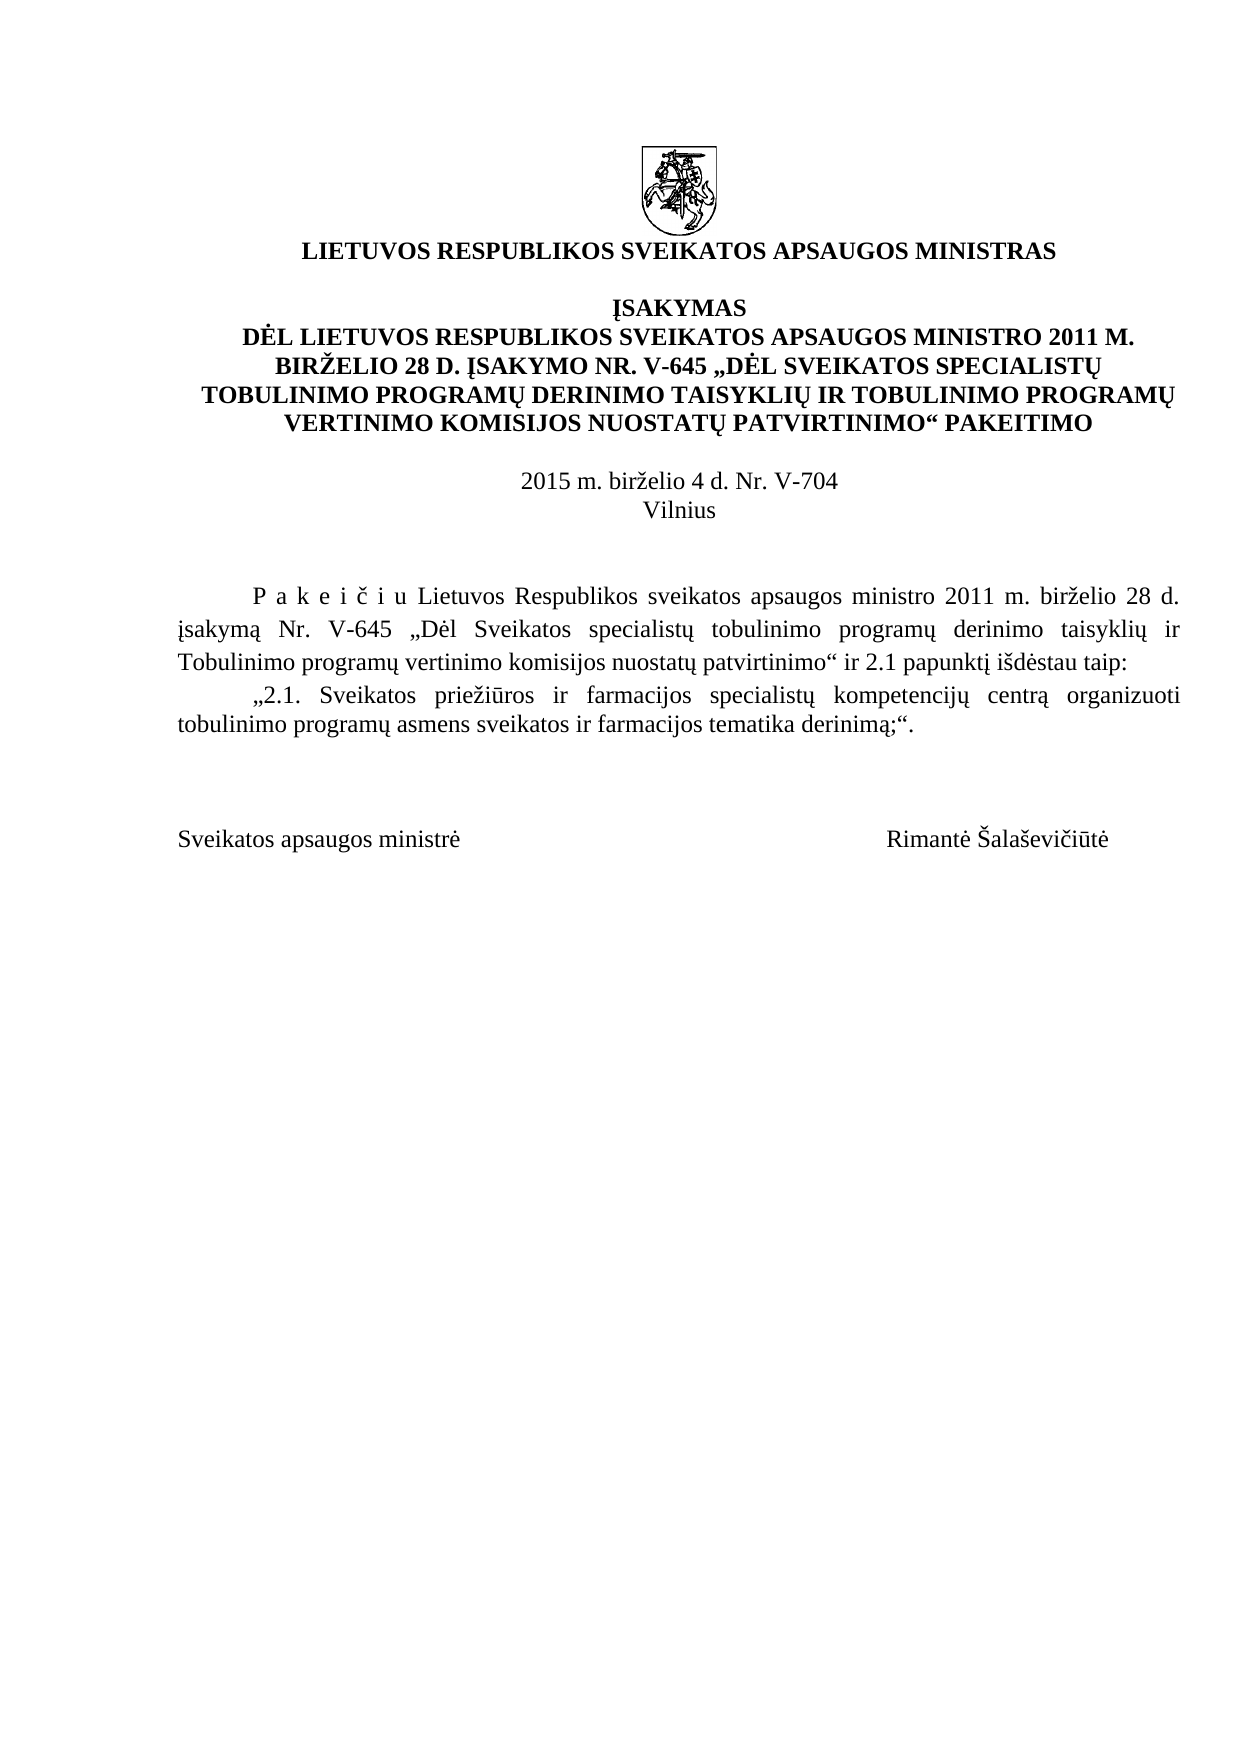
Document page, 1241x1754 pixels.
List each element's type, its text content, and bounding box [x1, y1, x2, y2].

text „2.1. Sveikatos priežiūros ir farmacijos specialistų kompetencijų centrą organizuoti tobulinimo programų asmens sveikatos ir farmacijos tematika derinimą;“. [177, 680, 1181, 737]
text LIETUVOS RESPUBLIKOS SVEIKATOS APSAUGOS MINISTRAS [177, 236, 1181, 265]
text ĮSAKYMAS [177, 293, 1181, 322]
text 2015 m. birželio 4 d. Nr. V-704 [177, 466, 1181, 495]
text Vilnius [177, 495, 1181, 523]
text DĖL lietuvos respublikos sveikatos apsaugos ministro 2011 m. birželio 28 d. įsakymo nr. v-645 „dėl SVEIKATOS SPECIALISTŲ TOBULINIMO PROGRAMŲ DERINIMO TAISYKLIŲ ir tobulinimo programų vertinimo komisijos nuostatų patvirtinimo“ PAKEITIMO [196, 322, 1181, 437]
text Sveikatos apsaugos ministrė Rimantė Šalaševičiūtė [177, 824, 1181, 852]
text P a k e i č i u Lietuvos Respublikos sveikatos apsaugos ministro 2011 m. birželio 28 d. įsakymą Nr. V-645 „Dėl Sveikatos specialistų tobulinimo programų derinimo taisyklių ir Tobulinimo programų vertinimo komisijos nuostatų patvirtinimo“ ir 2.1 papunktį išdėstau taip: [177, 581, 1181, 676]
